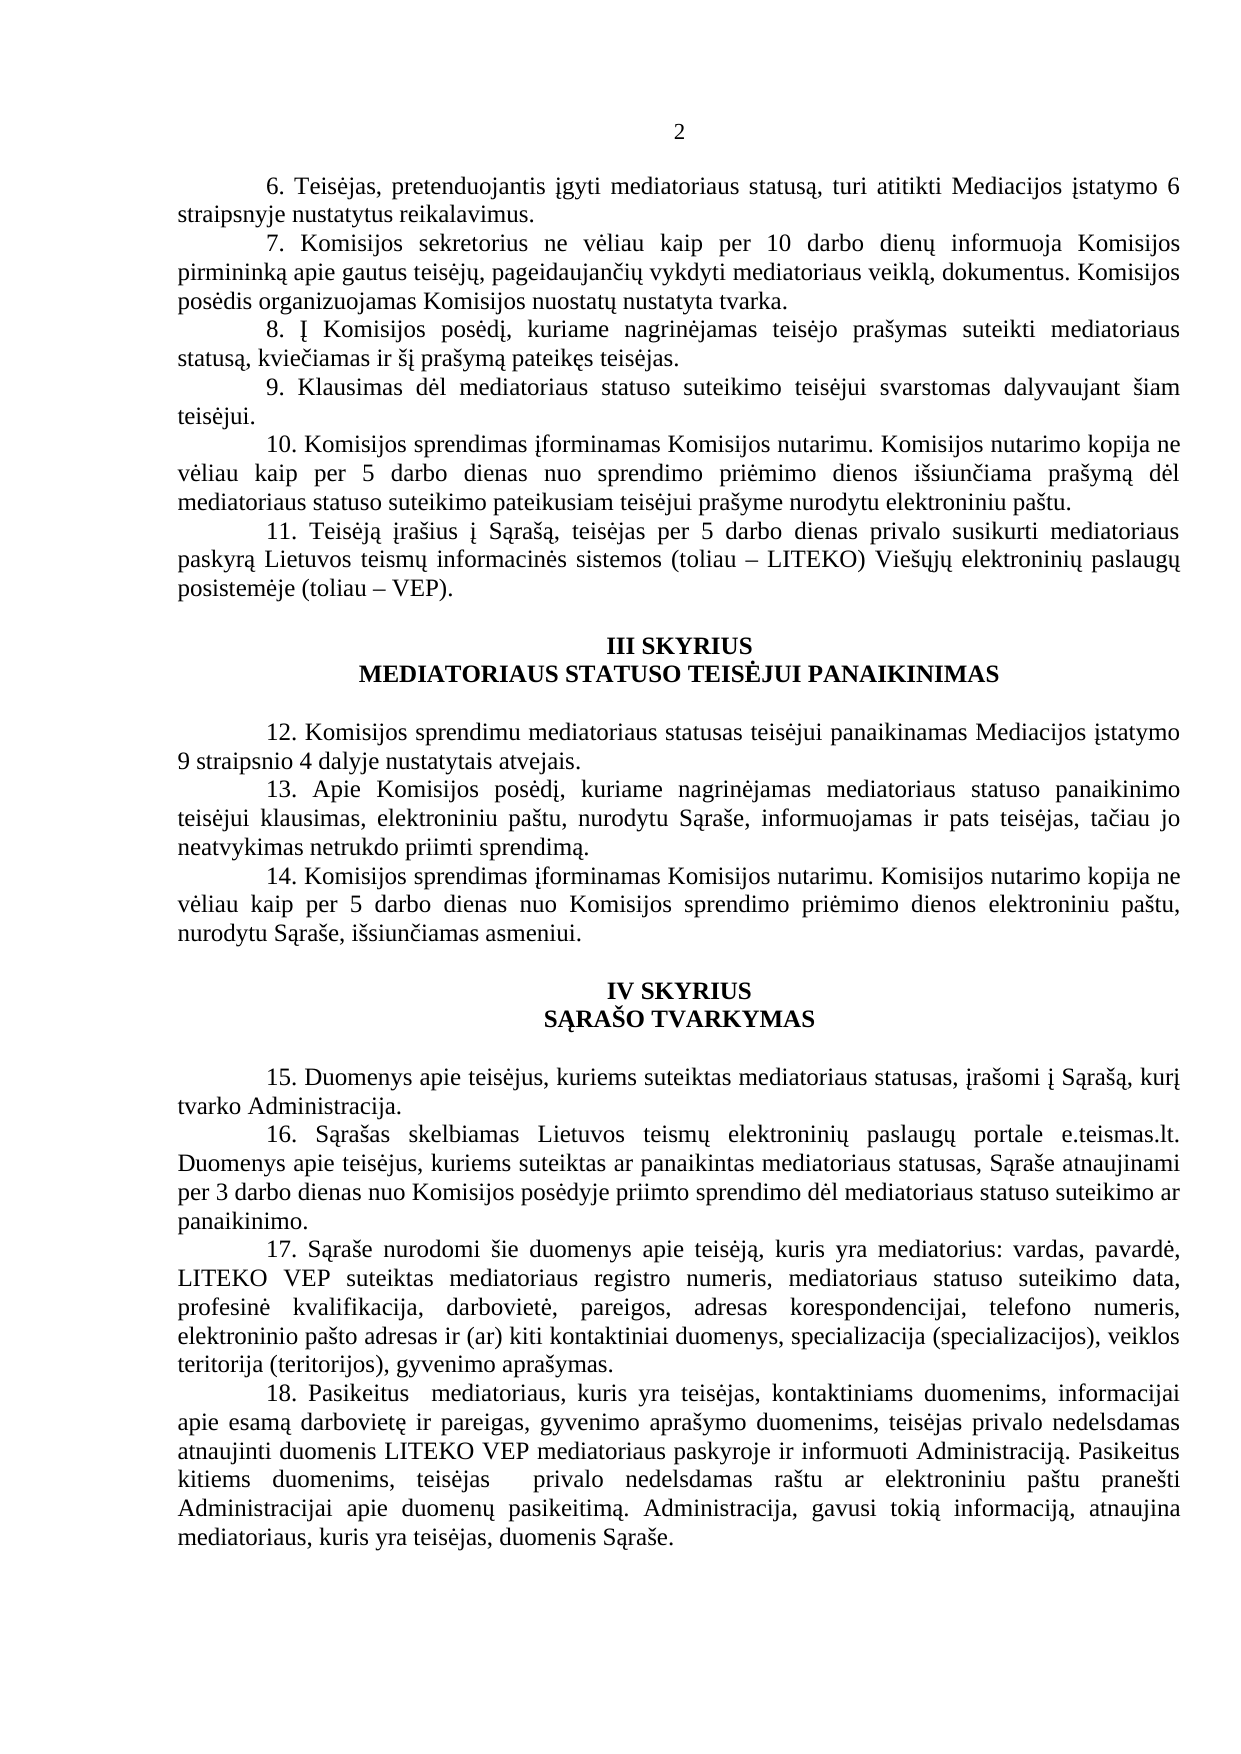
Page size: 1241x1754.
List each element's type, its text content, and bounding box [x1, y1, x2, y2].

text IV SKYRIUS [177, 976, 1181, 1004]
text 8. Į Komisijos posėdį, kuriame nagrinėjamas teisėjo prašymas suteikti mediatoriaus statusą, kviečiamas ir šį prašymą pateikęs teisėjas. [177, 314, 1181, 372]
text 9. Klausimas dėl mediatoriaus statuso suteikimo teisėjui svarstomas dalyvaujant šiam teisėjui. [177, 372, 1181, 429]
text 10. Komisijos sprendimas įforminamas Komisijos nutarimu. Komisijos nutarimo kopija ne vėliau kaip per 5 darbo dienas nuo sprendimo priėmimo dienos išsiunčiama prašymą dėl mediatoriaus statuso suteikimo pateikusiam teisėjui prašyme nurodytu elektroniniu paštu. [177, 429, 1181, 516]
text 15. Duomenys apie teisėjus, kuriems suteiktas mediatoriaus statusas, įrašomi į Sąrašą, kurį tvarko Administracija. [177, 1062, 1181, 1119]
text III SKYRIUS [177, 631, 1181, 659]
text SĄRAŠO TVARKYMAS [177, 1004, 1181, 1033]
text 12. Komisijos sprendimu mediatoriaus statusas teisėjui panaikinamas Mediacijos įstatymo 9 straipsnio 4 dalyje nustatytais atvejais. [177, 717, 1181, 774]
text 6. Teisėjas, pretenduojantis įgyti mediatoriaus statusą, turi atitikti Mediacijos įstatymo 6 straipsnyje nustatytus reikalavimus. [177, 171, 1181, 228]
text 17. Sąraše nurodomi šie duomenys apie teisėją, kuris yra mediatorius: vardas, pavardė, LITEKO VEP suteiktas mediatoriaus registro numeris, mediatoriaus statuso suteikimo data, profesinė kvalifikacija, darbovietė, pareigos, adresas korespondencijai, telefono numeris, elektroninio pašto adresas ir (ar) kiti kontaktiniai duomenys, specializacija (specializacijos), veiklos teritorija (teritorijos), gyvenimo aprašymas. [177, 1234, 1181, 1378]
text 14. Komisijos sprendimas įforminamas Komisijos nutarimu. Komisijos nutarimo kopija ne vėliau kaip per 5 darbo dienas nuo Komisijos sprendimo priėmimo dienos elektroniniu paštu, nurodytu Sąraše, išsiunčiamas asmeniui. [177, 861, 1181, 947]
text 13. Apie Komisijos posėdį, kuriame nagrinėjamas mediatoriaus statuso panaikinimo teisėjui klausimas, elektroniniu paštu, nurodytu Sąraše, informuojamas ir pats teisėjas, tačiau jo neatvykimas netrukdo priimti sprendimą. [177, 774, 1181, 861]
text MEDIATORIAUS STATUSO TEISĖJUI PANAIKINIMAS [177, 659, 1181, 688]
text 18. Pasikeitus mediatoriaus, kuris yra teisėjas, kontaktiniams duomenims, informacijai apie esamą darbovietę ir pareigas, gyvenimo aprašymo duomenims, teisėjas privalo nedelsdamas atnaujinti duomenis LITEKO VEP mediatoriaus paskyroje ir informuoti Administraciją. Pasikeitus kitiems duomenims, teisėjas privalo nedelsdamas raštu ar elektroniniu paštu pranešti Administracijai apie duomenų pasikeitimą. Administracija, gavusi tokią informaciją, atnaujina mediatoriaus, kuris yra teisėjas, duomenis Sąraše. [177, 1378, 1181, 1551]
text 11. Teisėją įrašius į Sąrašą, teisėjas per 5 darbo dienas privalo susikurti mediatoriaus paskyrą Lietuvos teismų informacinės sistemos (toliau – LITEKO) Viešųjų elektroninių paslaugų posistemėje (toliau – VEP). [177, 516, 1181, 602]
text 7. Komisijos sekretorius ne vėliau kaip per 10 darbo dienų informuoja Komisijos pirmininką apie gautus teisėjų, pageidaujančių vykdyti mediatoriaus veiklą, dokumentus. Komisijos posėdis organizuojamas Komisijos nuostatų nustatyta tvarka. [177, 228, 1181, 314]
text 16. Sąrašas skelbiamas Lietuvos teismų elektroninių paslaugų portale e.teismas.lt. Duomenys apie teisėjus, kuriems suteiktas ar panaikintas mediatoriaus statusas, Sąraše atnaujinami per 3 darbo dienas nuo Komisijos posėdyje priimto sprendimo dėl mediatoriaus statuso suteikimo ar panaikinimo. [177, 1119, 1181, 1234]
